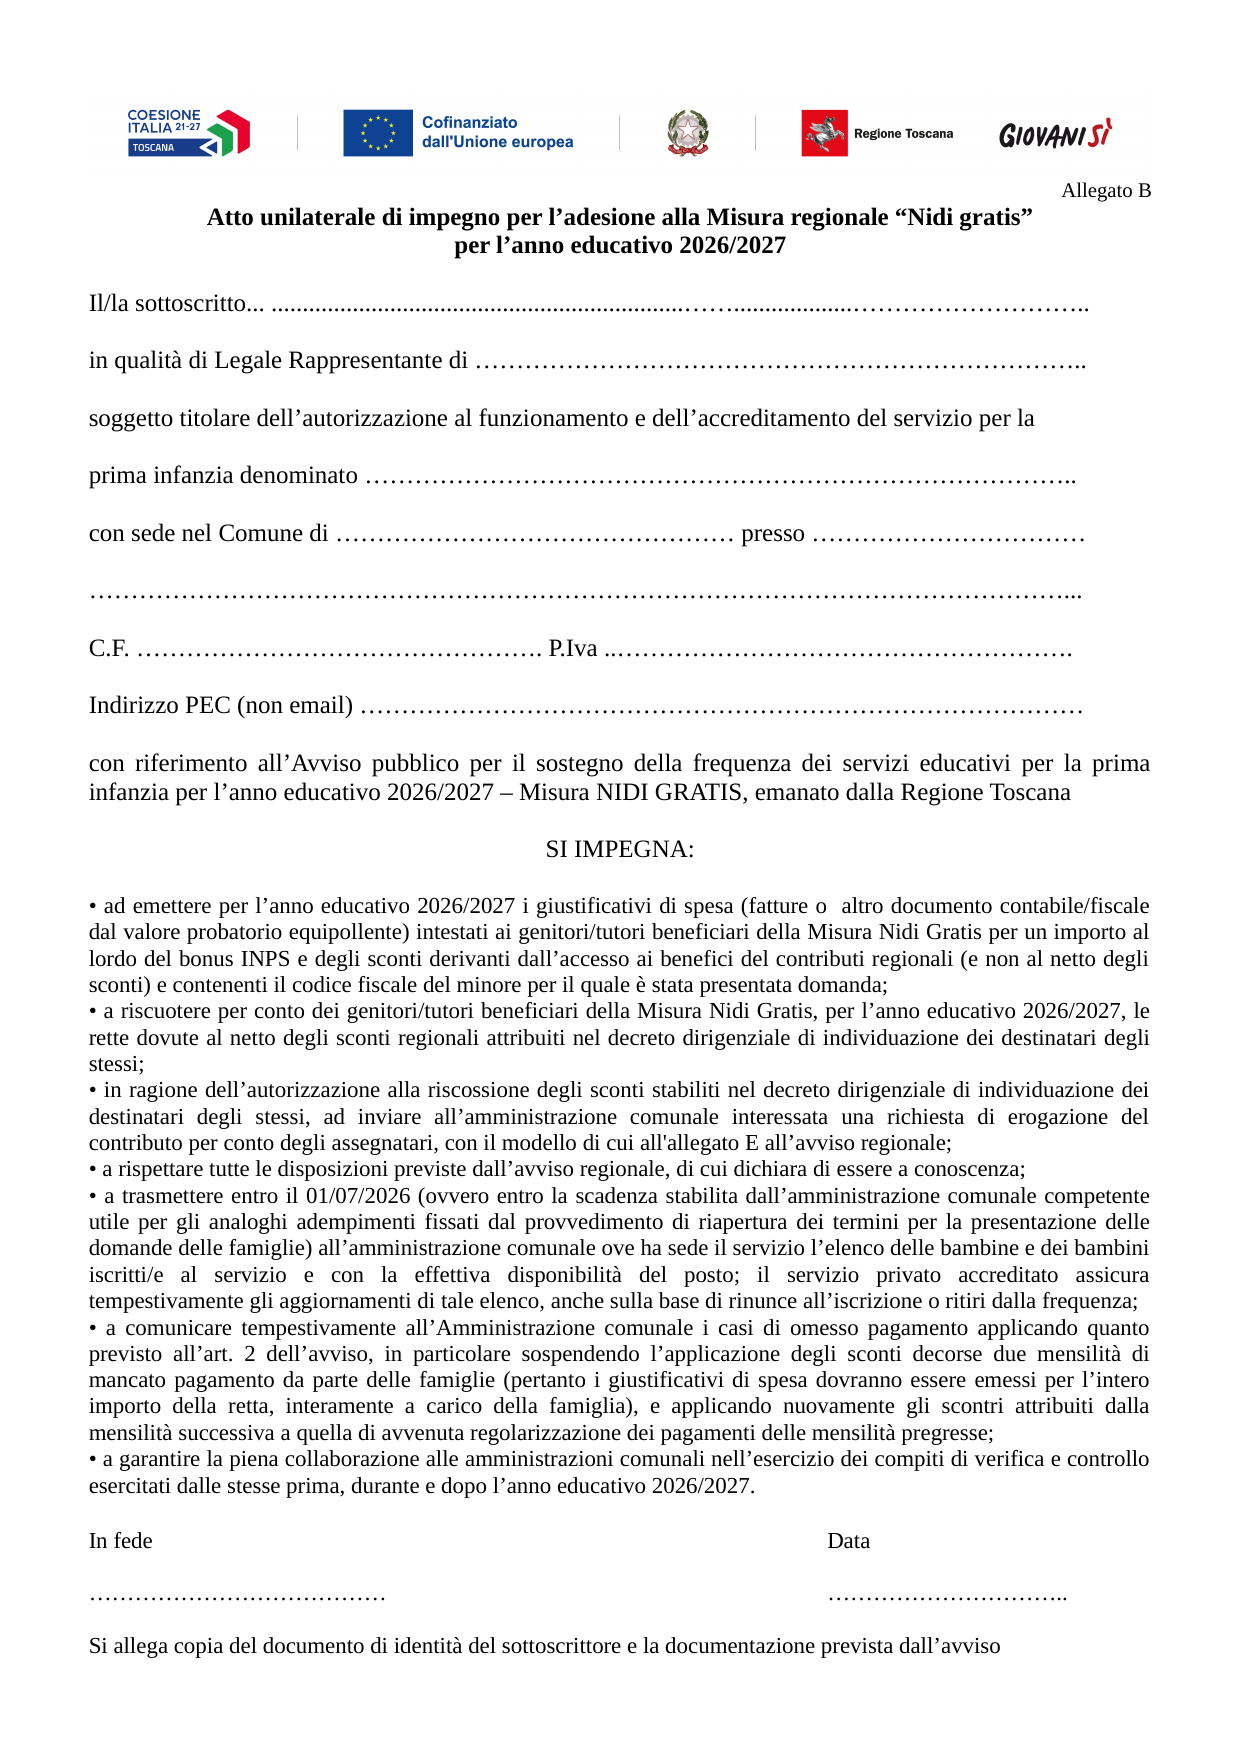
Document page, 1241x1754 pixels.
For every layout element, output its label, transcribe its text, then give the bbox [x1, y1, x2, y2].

text • ad emettere per l’anno educativo 2026/2027 i giustificativi di spesa (fatture o altro documento contabile/fiscale dal valore probatorio equipollente) intestati ai genitori/tutori beneficiari della Misura Nidi Gratis per un importo al lordo del bonus INPS e degli sconti derivanti dall’accesso ai benefici del contributi regionali (e non al netto degli sconti) e contenenti il codice fiscale del minore per il quale è stata presentata domanda; [88, 892, 1152, 997]
text • a garantire la piena collaborazione alle amministrazioni comunali nell’esercizio dei compiti di verifica e controllo esercitati dalle stesse prima, durante e dopo l’anno educativo 2026/2027. [88, 1445, 1152, 1498]
text con sede nel Comune di ………………………………………… presso …………………………… [88, 518, 1152, 547]
text C.F. …………………………………………. P.Iva ..………………………………………………. [88, 633, 1152, 662]
text • a riscuotere per conto dei genitori/tutori beneficiari della Misura Nidi Gratis, per l’anno educativo 2026/2027, le rette dovute al netto degli sconti regionali attribuiti nel decreto dirigenziale di individuazione dei destinatari degli stessi; [88, 997, 1152, 1076]
text Indirizzo PEC (non email) …………………………………………………………………………… [88, 691, 1152, 719]
text • a trasmettere entro il 01/07/2026 (ovvero entro la scadenza stabilita dall’amministrazione comunale competente utile per gli analoghi adempimenti fissati dal provvedimento di riapertura dei termini per la presentazione delle domande delle famiglie) all’amministrazione comunale ove ha sede il servizio l’elenco delle bambine e dei bambini iscritti/e al servizio e con la effettiva disponibilità del posto; il servizio privato accreditato assicura tempestivamente gli aggiornamenti di tale elenco, anche sulla base di rinunce all’iscrizione o ritiri dalla frequenza; [88, 1182, 1152, 1313]
text In fede Data [88, 1527, 1152, 1553]
text soggetto titolare dell’autorizzazione al funzionamento e dell’accreditamento del servizio per la [88, 403, 1152, 432]
text Allegato B [88, 178, 1152, 202]
text per l’anno educativo 2026/2027 [88, 231, 1152, 259]
text • a comunicare tempestivamente all’Amministrazione comunale i casi di omesso pagamento applicando quanto previsto all’art. 2 dell’avviso, in particolare sospendendo l’applicazione degli sconti decorse due mensilità di mancato pagamento da parte delle famiglie (pertanto i giustificativi di spesa dovranno essere emessi per l’intero importo della retta, interamente a carico della famiglia), e applicando nuovamente gli scontri attribuiti dalla mensilità successiva a quella di avvenuta regolarizzazione dei pagamenti delle mensilità pregresse; [88, 1313, 1152, 1445]
text Il/la sottoscritto... ..................................................................……...................……………………….. [88, 288, 1152, 317]
text in qualità di Legale Rappresentante di ……………………………………………………………….. [88, 346, 1152, 374]
text • a rispettare tutte le disposizioni previste dall’avviso regionale, di cui dichiara di essere a conoscenza; [88, 1155, 1152, 1182]
text prima infanzia denominato ………………………………………………………………………….. [88, 461, 1152, 489]
text SI IMPEGNA: [88, 834, 1152, 863]
text ………………………………………………………………………………………………………... [88, 576, 1152, 604]
text Atto unilaterale di impegno per l’adesione alla Misura regionale “Nidi gratis” [88, 202, 1152, 231]
text • in ragione dell’autorizzazione alla riscossione degli sconti stabiliti nel decreto dirigenziale di individuazione dei destinatari degli stessi, ad inviare all’amministrazione comunale interessata una richiesta di erogazione del contributo per conto degli assegnatari, con il modello di cui all'allegato E all’avviso regionale; [88, 1076, 1152, 1155]
text con riferimento all’Avviso pubblico per il sostegno della frequenza dei servizi educativi per la prima infanzia per l’anno educativo 2026/2027 – Misura NIDI GRATIS, emanato dalla Regione Toscana [88, 748, 1152, 806]
text ………………………………… ………………………….. [88, 1579, 1152, 1606]
text Si allega copia del documento di identità del sottoscrittore e la documentazione prevista dall’avviso [88, 1632, 1152, 1658]
